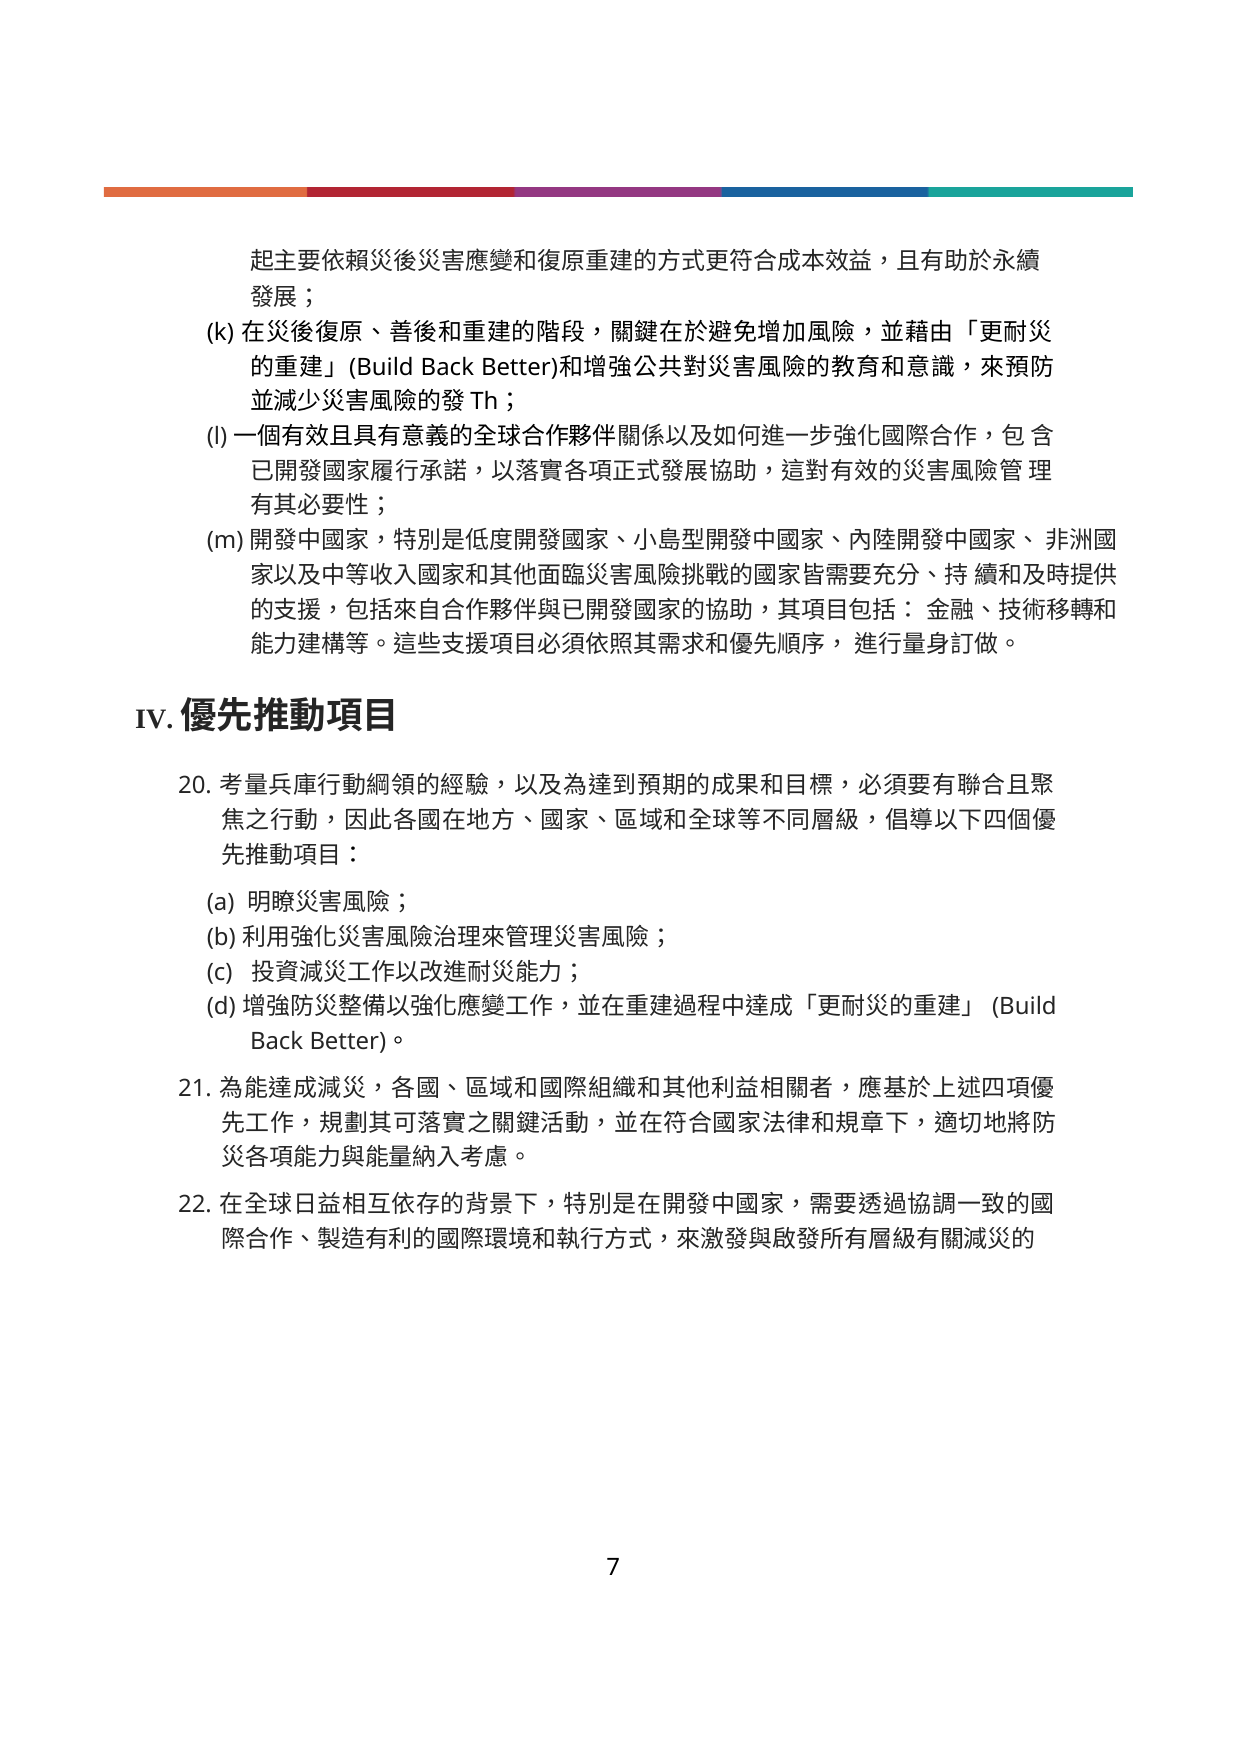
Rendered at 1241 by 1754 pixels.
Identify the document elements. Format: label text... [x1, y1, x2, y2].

text (a) 明瞭災害風險； [207, 882, 1131, 917]
text 起主要依賴災後災害應變和復原重建的方式更符合成本效益，且有助於永續 [250, 241, 1131, 277]
text (l) 一個有效且具有意義的全球合作夥伴關係以及如何進一步強化國際合作，包 含已開發國家履行承諾，以落實各項正式發展協助，這對有效的災害風險管 理有其必要性； [207, 417, 1055, 521]
text 22. 在全球日益相互依存的背景下，特別是在開發中國家，需要透過協調一致的國 際合作、製造有利的國際環境和執行方式，來激發與啟發所有層級有關減災的 [178, 1185, 1057, 1254]
text (k) 在災後復原、善後和重建的階段，關鍵在於避免增加風險，並藉由「更耐災 的重建」(Build Back Better)和增強公共對災害風險的教育和意識，來預防 並減少災害風險的發Th； [207, 312, 1055, 417]
text IV. 優先推動項目 [135, 686, 1131, 739]
text (d) 增強防災整備以強化應變工作，並在重建過程中達成「更耐災的重建」 (Build Back Better)。 [207, 987, 1057, 1056]
text 發展； [250, 277, 1131, 312]
text (b) 利用強化災害風險治理來管理災害風險； (c) 投資減災工作以改進耐災能力； [207, 917, 699, 987]
text 21. 為能達成減災，各國、區域和國際組織和其他利益相關者，應基於上述四項優 先工作，規劃其可落實之關鍵活動，並在符合國家法律和規章下，適切地將防 災各項能力與能量納入考慮。 [178, 1068, 1057, 1173]
text (m) 開發中國家，特別是低度開發國家、小島型開發中國家、內陸開發中國家、 非洲國家以及中等收入國家和其他面臨災害風險挑戰的國家皆需要充分、持 續和及時提供的支援，包括來自合作夥伴與已開發國家的協助，其項目包括： 金融、技術移轉和能力建構等。這些支援項目必須依照其需求和優先順序， 進行量身訂做。 [207, 521, 1131, 660]
picture [103, 187, 1133, 197]
text 20. 考量兵庫行動綱領的經驗，以及為達到預期的成果和目標，必須要有聯合且聚 焦之行動，因此各國在地方、國家、區域和全球等不同層級，倡導以下四個優 先推動項目： [178, 766, 1057, 870]
